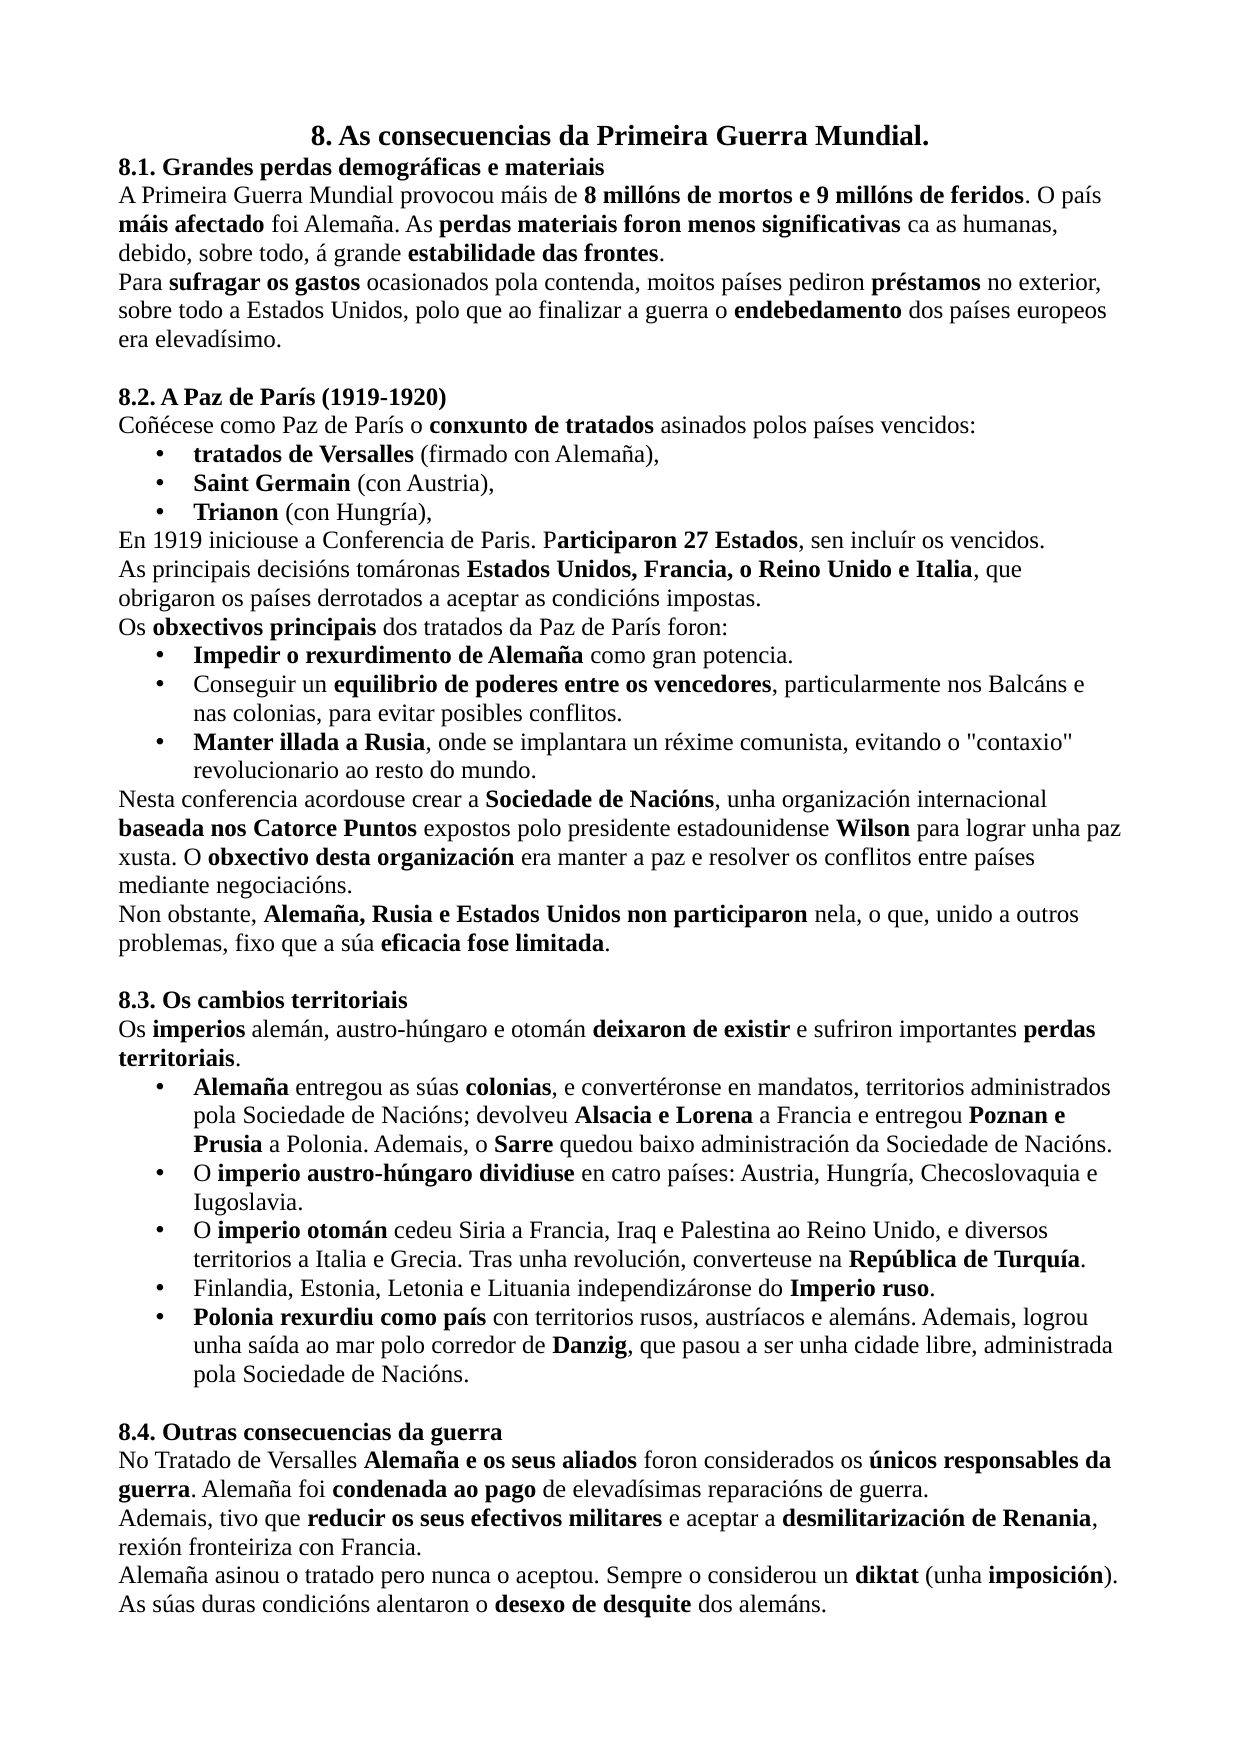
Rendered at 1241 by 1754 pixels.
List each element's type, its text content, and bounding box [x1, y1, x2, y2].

text No Tratado de Versalles Alemaña e os seus aliados foron considerados os únicos responsables da guerra. Alemaña foi condenada ao pago de elevadísimas reparacións de guerra. [118, 1445, 1122, 1503]
text 8.1. Grandes perdas demográficas e materiais [118, 152, 1122, 180]
text Nesta conferencia acordouse crear a Sociedade de Nacións, unha organización internacional baseada nos Catorce Puntos expostos polo presidente estadounidense Wilson para lograr unha paz xusta. O obxectivo desta organización era manter a paz e resolver os conflitos entre países mediante negociacións. [118, 784, 1122, 899]
list O imperio austro-húngaro dividiuse en catro países: Austria, Hungría, Checoslovaquia e Iugoslavia. [156, 1158, 1122, 1215]
text 8.4. Outras consecuencias da guerra [118, 1417, 1122, 1445]
text Os obxectivos principais dos tratados da Paz de París foron: [118, 612, 1122, 640]
text Non obstante, Alemaña, Rusia e Estados Unidos non participaron nela, o que, unido a outros problemas, fixo que a súa eficacia fose limitada. [118, 899, 1122, 957]
text Coñécese como Paz de París o conxunto de tratados asinados polos países vencidos: [118, 410, 1122, 439]
text A Primeira Guerra Mundial provocou máis de 8 millóns de mortos e 9 millóns de feridos. O país máis afectado foi Alemaña. As perdas materiais foron menos significativas ca as humanas, debido, sobre todo, á grande estabilidade das frontes. [118, 180, 1122, 267]
text Para sufragar os gastos ocasionados pola contenda, moitos países pediron préstamos no exterior, sobre todo a Estados Unidos, polo que ao finalizar a guerra o endebedamento dos países europeos era elevadísimo. [118, 267, 1122, 353]
text Alemaña asinou o tratado pero nunca o aceptou. Sempre o considerou un diktat (unha imposición). [118, 1560, 1122, 1589]
text Ademais, tivo que reducir os seus efectivos militares e aceptar a desmilitarización de Renania, rexión fronteiriza con Francia. [118, 1503, 1122, 1560]
list Manter illada a Rusia, onde se implantara un réxime comunista, evitando o "contaxio" revolucionario ao resto do mundo. [156, 727, 1122, 784]
text As principais decisións tomáronas Estados Unidos, Francia, o Reino Unido e Italia, que obrigaron os países derrotados a aceptar as condicións impostas. [118, 554, 1122, 612]
list Polonia rexurdiu como país con territorios rusos, austríacos e alemáns. Ademais, logrou unha saída ao mar polo corredor de Danzig, que pasou a ser unha cidade libre, administrada pola Sociedade de Nacións. [156, 1302, 1122, 1388]
list Alemaña entregou as súas colonias, e convertéronse en mandatos, territorios administrados pola Sociedade de Nacións; devolveu Alsacia e Lorena a Francia e entregou Poznan e Prusia a Polonia. Ademais, o Sarre quedou baixo administración da Sociedade de Nacións. [156, 1072, 1122, 1158]
text 8.2. A Paz de París (1919-1920) [118, 382, 1122, 410]
list Trianon (con Hungría), [156, 497, 1122, 525]
text As súas duras condicións alentaron o desexo de desquite dos alemáns. [118, 1589, 1122, 1618]
text 8. As consecuencias da Primeira Guerra Mundial. [118, 118, 1122, 152]
list Saint Germain (con Austria), [156, 468, 1122, 497]
list O imperio otomán cedeu Siria a Francia, Iraq e Palestina ao Reino Unido, e diversos territorios a Italia e Grecia. Tras unha revolución, converteuse na República de Turquía. [156, 1215, 1122, 1273]
text Os imperios alemán, austro-húngaro e otomán deixaron de existir e sufriron importantes perdas territoriais. [118, 1014, 1122, 1072]
text 8.3. Os cambios territoriais [118, 985, 1122, 1014]
list Conseguir un equilibrio de poderes entre os vencedores, particularmente nos Balcáns e nas colonias, para evitar posibles conflitos. [156, 669, 1122, 727]
text En 1919 iniciouse a Conferencia de Paris. Participaron 27 Estados, sen incluír os vencidos. [118, 525, 1122, 554]
list Finlandia, Estonia, Letonia e Lituania independizáronse do Imperio ruso. [156, 1273, 1122, 1302]
list Impedir o rexurdimento de Alemaña como gran potencia. [156, 640, 1122, 669]
list tratados de Versalles (firmado con Alemaña), [156, 439, 1122, 468]
